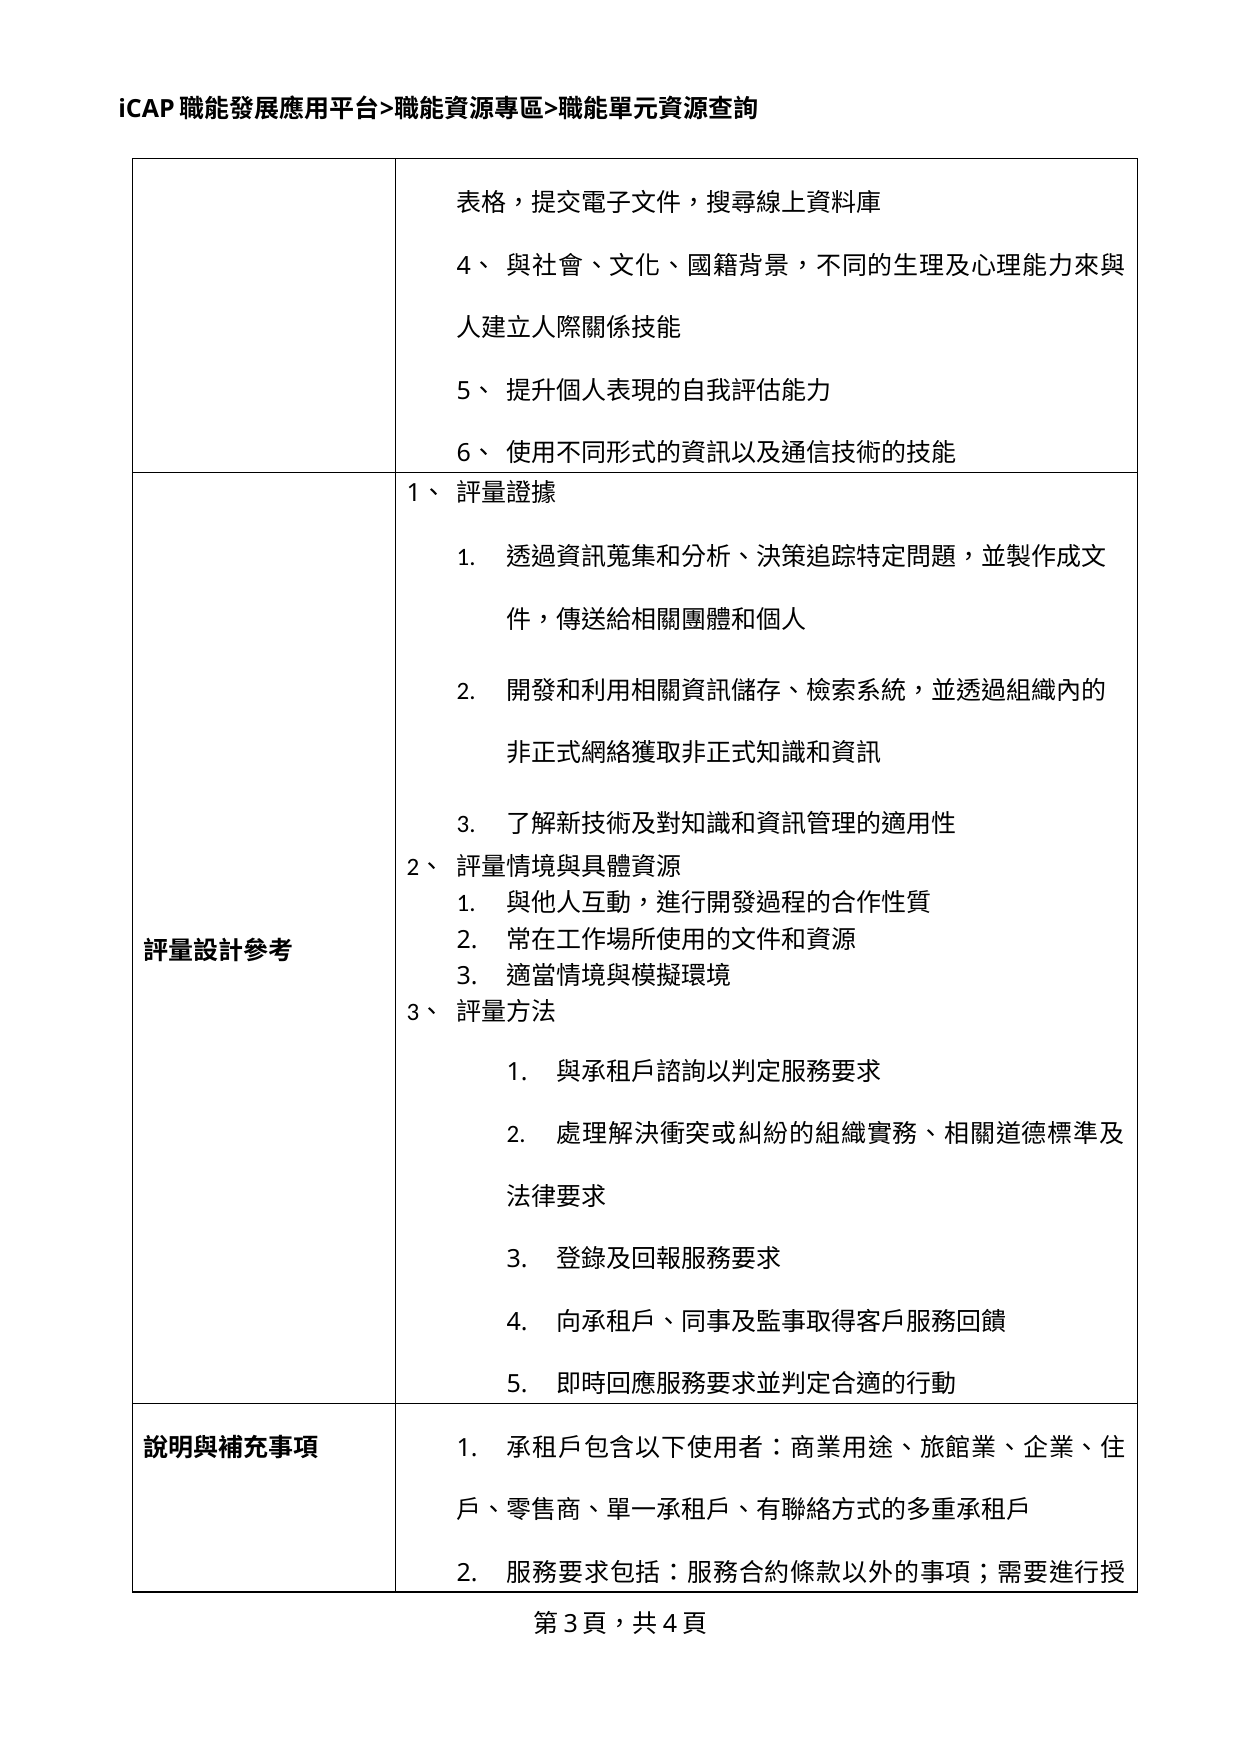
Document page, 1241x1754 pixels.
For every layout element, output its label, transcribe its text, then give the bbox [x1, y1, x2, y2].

table_cell 說明與補充事項 [133, 1404, 395, 1591]
table_cell [133, 159, 395, 472]
table_cell 表格，提交電子文件，搜尋線上資料庫 與社會、文化、國籍背景，不同的生理及心理能力來與人建立人際關係技能 提升個人表現的自我評估能力 使用不同形式的資訊以及通信技術的技能 [396, 159, 1137, 472]
table_cell 評量設計參考 [133, 473, 395, 1403]
table_cell 評量證據 透過資訊蒐集和分析、決策追踪特定問題，並製作成文件，傳送給相關團體和個人 開發和利用相關資訊儲存、檢索系統，並透過組織內的非正式網絡獲取非正式知識和資訊 了解新技術及對知識和資訊管理的適用性 評量情境與具體資源 與他人互動，進行開發過程的合作性質 常在工作場所使用的文件和資源 適當情境與模擬環境 評量方法 與承租戶諮詢以判定服務要求 處理解決衝突或糾紛的組織實務、相關道德標準及法律要求 登錄及回報服務要求 向承租戶、同事及監事取得客戶服務回饋 即時回應服務要求並判定合適的行動 [396, 473, 1137, 1403]
table_cell 承租戶包含以下使用者：商業用途、旅館業、企業、住戶、零售商、單一承租戶、有聯絡方式的多重承租戶 服務要求包括：服務合約條款以外的事項；需要進行授 [396, 1404, 1137, 1591]
